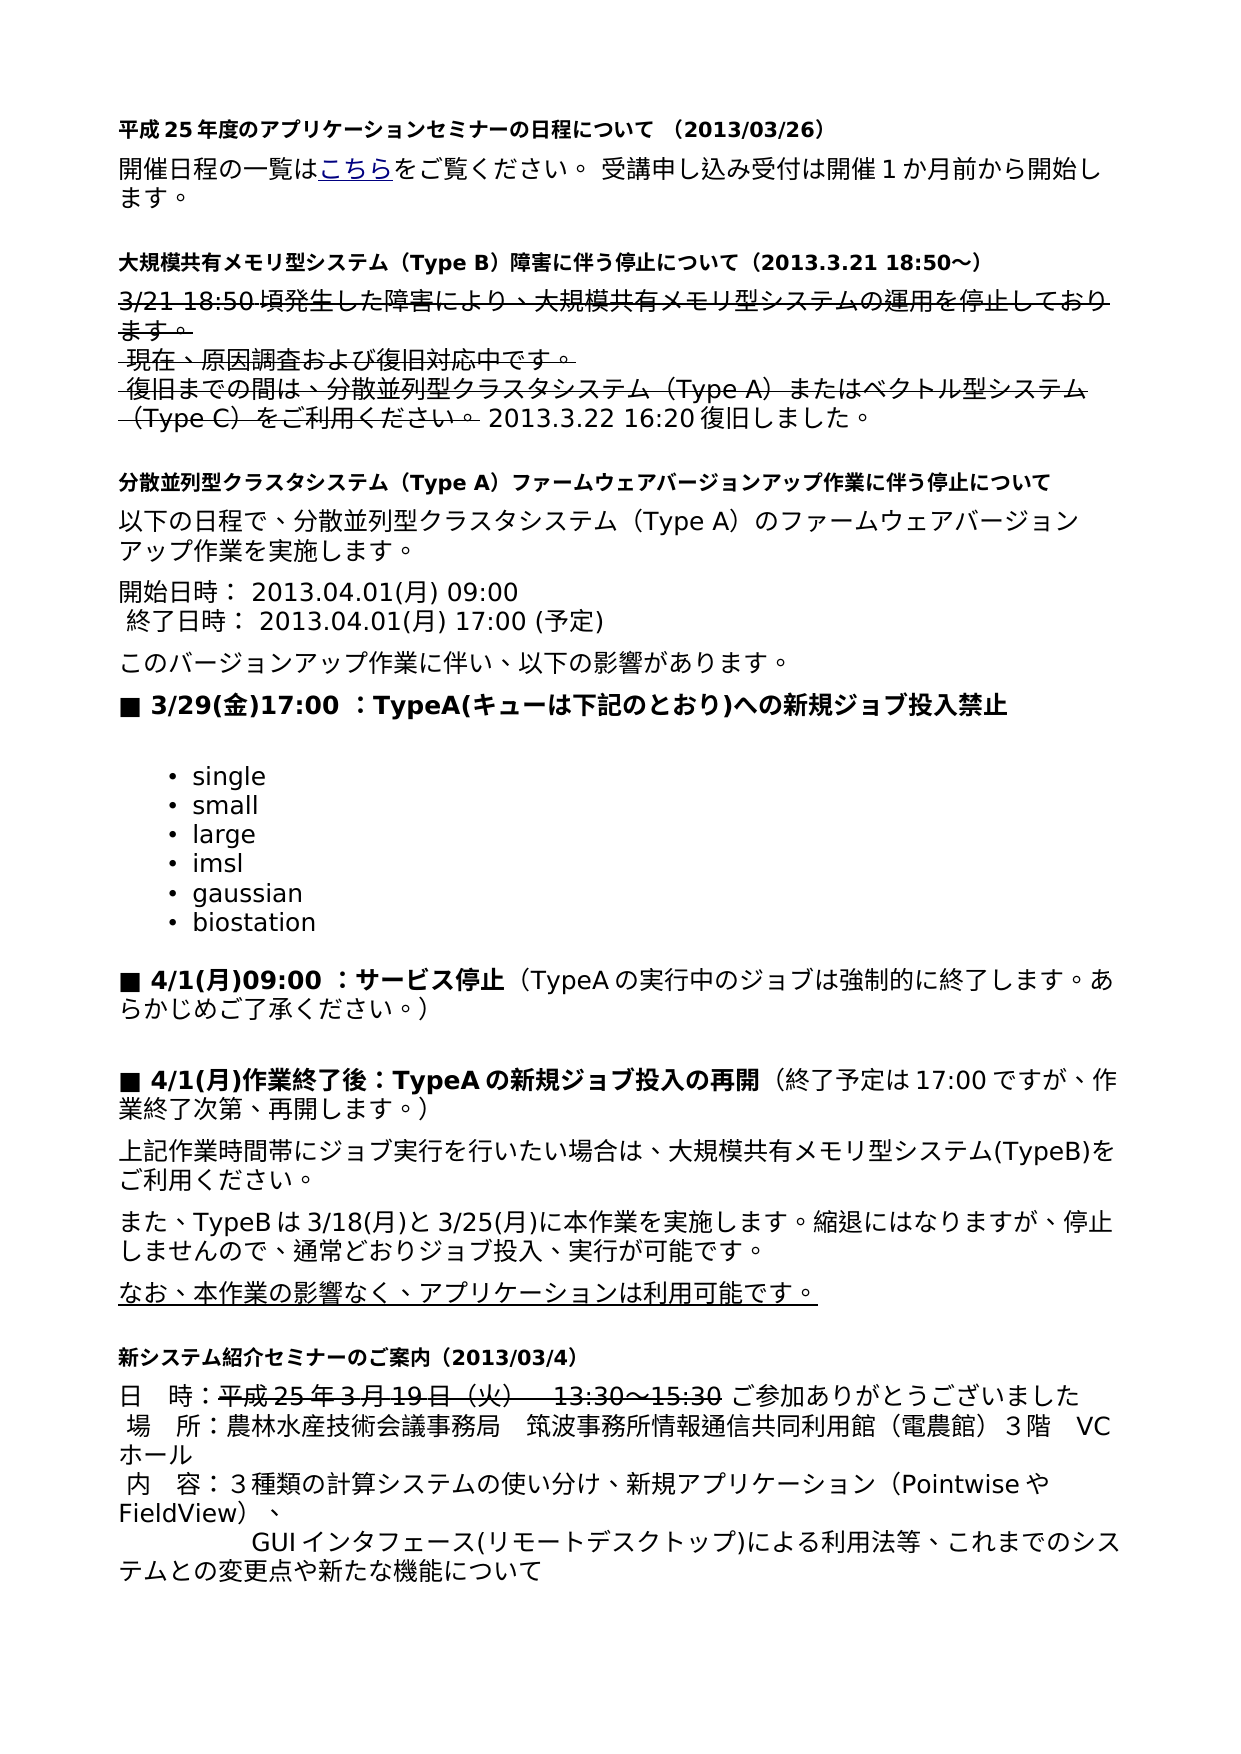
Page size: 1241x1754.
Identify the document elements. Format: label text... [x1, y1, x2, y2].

text 開始日時： 2013.04.01(月) 09:00 終了日時： 2013.04.01(月) 17:00 (予定) [118, 578, 1122, 637]
text ■ 3/29(金)17:00 ：TypeA(キューは下記のとおり)への新規ジョブ投入禁止 [118, 691, 1122, 720]
text このバージョンアップ作業に伴い、以下の影響があります。 [118, 649, 1122, 678]
list single [177, 762, 1122, 791]
list biostation [177, 908, 1122, 937]
list imsl [177, 849, 1122, 879]
subtitle 新システム紹介セミナーのご案内（2013/03/4） [118, 1346, 1122, 1370]
text なお、本作業の影響なく、アプリケーションは利用可能です。 [118, 1279, 1122, 1308]
list large [177, 820, 1122, 849]
subtitle 平成25年度のアプリケーションセミナーの日程について （2013/03/26） [118, 118, 1122, 142]
subtitle 分散並列型クラスタシステム（Type A）ファームウェアバージョンアップ作業に伴う停止について [118, 471, 1122, 495]
text 3/21 18:50頃発生した障害により、大規模共有メモリ型システムの運用を停止しております。 現在、原因調査および復旧対応中です。 復旧までの間は、分散並列型クラスタシステム（Type A）またはベクトル型システム（Type C）をご利用ください。 2013.3.22 16:20復旧しました。 [118, 287, 1122, 433]
text 上記作業時間帯にジョブ実行を行いたい場合は、大規模共有メモリ型システム(TypeB)をご利用ください。 [118, 1137, 1122, 1196]
text また、TypeBは3/18(月)と3/25(月)に本作業を実施します。縮退にはなりますが、停止しませんので、通常どおりジョブ投入、実行が可能です。 [118, 1208, 1122, 1267]
text ■ 4/1(月)09:00 ：サービス停止（TypeAの実行中のジョブは強制的に終了します。あらかじめご了承ください。） [118, 967, 1122, 1054]
subtitle 大規模共有メモリ型システム（Type B）障害に伴う停止について（2013.3.21 18:50～） [118, 251, 1122, 275]
text 開催日程の一覧はこちらをご覧ください。 受講申し込み受付は開催1か月前から開始します。 [118, 155, 1122, 213]
list gaussian [177, 879, 1122, 908]
text 日 時：平成25年3月19日（火） 13:30～15:30 ご参加ありがとうございました 場 所：農林水産技術会議事務局 筑波事務所情報通信共同利用館（電農館）３階 VCホール 内 容：３種類の計算システムの使い分け、新規アプリケーション（PointwiseやFieldView）、 GUIインタフェース(リモートデスクトップ)による利用法等、これまでのシステムとの変更点や新たな機能について [118, 1382, 1122, 1616]
text ■ 4/1(月)作業終了後：TypeAの新規ジョブ投入の再開（終了予定は17:00ですが、作業終了次第、再開します。） [118, 1067, 1122, 1125]
text 以下の日程で、分散並列型クラスタシステム（Type A）のファームウェアバージョンアップ作業を実施します。 [118, 508, 1122, 566]
list small [177, 791, 1122, 820]
